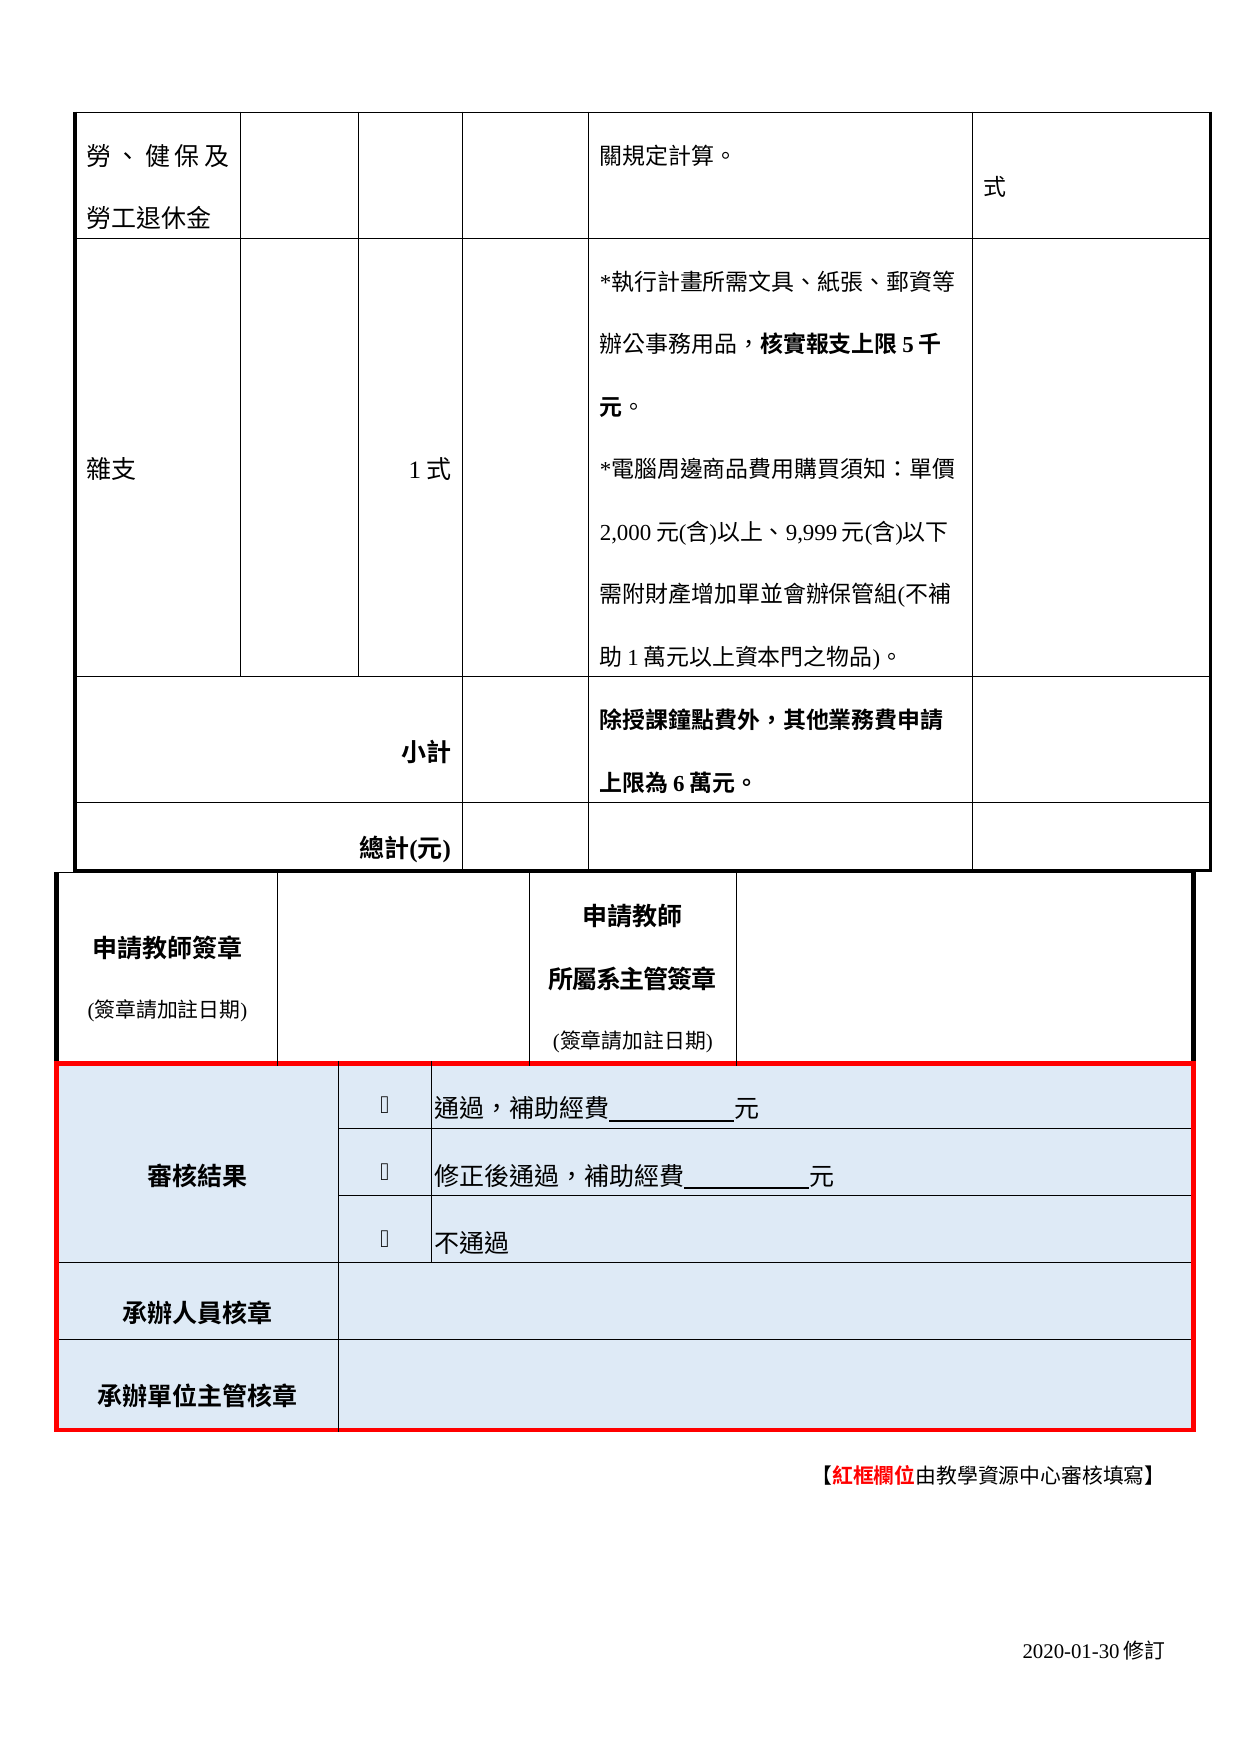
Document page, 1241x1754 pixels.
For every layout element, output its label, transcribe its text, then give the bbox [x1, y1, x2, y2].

table_cell 1式 [359, 239, 462, 676]
table_cell 關規定計算。 [589, 113, 972, 238]
table_header 申請教師簽章 (簽章請加註日期) [59, 873, 277, 1061]
table_cell [973, 677, 1209, 802]
table_cell  [339, 1129, 431, 1195]
table_cell [973, 803, 1209, 869]
table_cell [241, 113, 358, 238]
table_cell [463, 803, 588, 869]
table_cell 審核結果 [59, 1066, 338, 1262]
table_cell 承辦人員核章 [59, 1263, 338, 1339]
table_cell [359, 113, 462, 238]
table_cell 除授課鐘點費外，其他業務費申請上限為6萬元。 [589, 677, 972, 802]
table_cell 小計 [77, 677, 462, 802]
table_header [737, 873, 1191, 1061]
table_cell [589, 803, 972, 869]
table_cell [241, 239, 358, 676]
table_cell *執行計畫所需文具、紙張、郵資等辦公事務用品，核實報支上限5千元。 *電腦周邊商品費用購買須知：單價2,000元(含)以上、9,999元(含)以下需附財產增加單並會辦保管組(不補助1萬元以上資本門之物品)。 [589, 239, 972, 676]
table_cell  [339, 1196, 431, 1262]
table_cell 式 [973, 113, 1209, 238]
text 【紅框欄位由教學資源中心審核填寫】 [75, 1432, 1165, 1495]
table_header 申請教師 所屬系主管簽章 (簽章請加註日期) [530, 873, 736, 1061]
table_cell [973, 239, 1209, 676]
table_cell [339, 1263, 1191, 1339]
table_header [278, 873, 529, 1061]
table_cell 勞、健保及勞工退休金 [77, 113, 240, 238]
table_cell 修正後通過，補助經費 元 [432, 1129, 1191, 1195]
table_cell [463, 677, 588, 802]
table_cell 不通過 [432, 1196, 1191, 1262]
table_cell 通過，補助經費 元 [432, 1066, 1191, 1128]
table_cell 總計(元) [77, 803, 462, 869]
table_cell 雜支 [77, 239, 240, 676]
table_cell 承辦單位主管核章 [59, 1340, 338, 1428]
table_cell [463, 113, 588, 238]
table_cell  [339, 1066, 431, 1128]
table_cell [463, 239, 588, 676]
table_cell [339, 1340, 1191, 1428]
